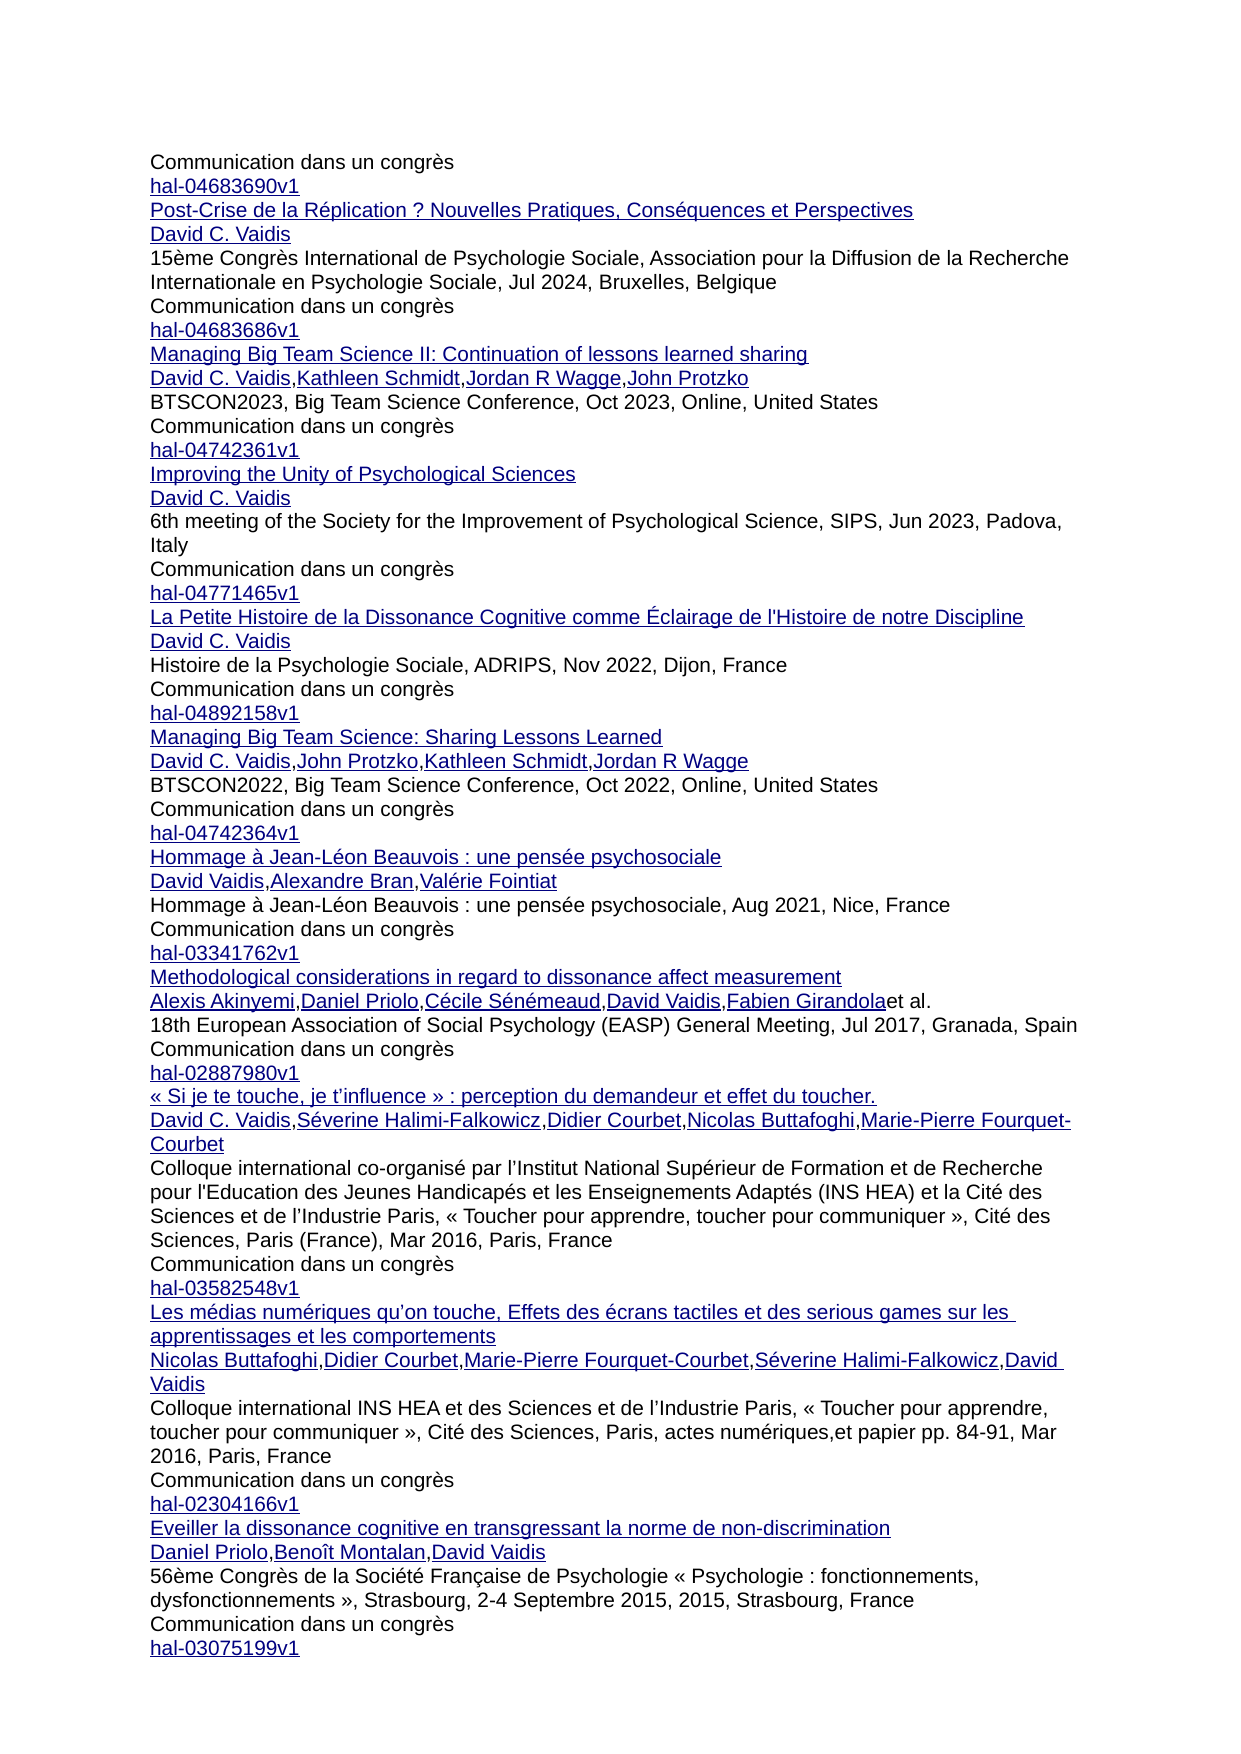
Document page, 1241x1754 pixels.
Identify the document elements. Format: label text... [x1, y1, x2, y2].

table_cell Les médias numériques qu’on touche, Effets des écrans tactiles et des serious games sur les apprentissages et les comportements Nicolas Buttafoghi,Didier Courbet,Marie-Pierre Fourquet-Courbet,Séverine Halimi-Falkowicz,David Vaidis Colloque international INS HEA et des Sciences et de l’Industrie Paris, « Toucher pour apprendre, toucher pour communiquer », Cité des Sciences, Paris, actes numériques,et papier pp. 84-91, Mar 2016, Paris, France Communication dans un congrès hal-02304166v1 [150, 1300, 1090, 1516]
table_cell Managing Big Team Science: Sharing Lessons Learned David C. Vaidis,John Protzko,Kathleen Schmidt,Jordan R Wagge BTSCON2022, Big Team Science Conference, Oct 2022, Online, United States Communication dans un congrès hal-04742364v1 [150, 725, 1090, 845]
table_cell Methodological considerations in regard to dissonance affect measurement Alexis Akinyemi,Daniel Priolo,Cécile Sénémeaud,David Vaidis,Fabien Girandolaet al. 18th European Association of Social Psychology (EASP) General Meeting, Jul 2017, Granada, Spain Communication dans un congrès hal-02887980v1 [150, 965, 1090, 1084]
table_cell Post-Crise de la Réplication ? Nouvelles Pratiques, Conséquences et Perspectives David C. Vaidis 15ème Congrès International de Psychologie Sociale, Association pour la Diffusion de la Recherche Internationale en Psychologie Sociale, Jul 2024, Bruxelles, Belgique Communication dans un congrès hal-04683686v1 [150, 198, 1090, 342]
table_cell Eveiller la dissonance cognitive en transgressant la norme de non-discrimination Daniel Priolo,Benoît Montalan,David Vaidis 56ème Congrès de la Société Française de Psychologie « Psychologie : fonctionnements, dysfonctionnements », Strasbourg, 2-4 Septembre 2015, 2015, Strasbourg, France Communication dans un congrès hal-03075199v1 [150, 1516, 1090, 1659]
table_cell Improving the Unity of Psychological Sciences David C. Vaidis 6th meeting of the Society for the Improvement of Psychological Science, SIPS, Jun 2023, Padova, Italy Communication dans un congrès hal-04771465v1 [150, 461, 1090, 605]
table_cell « Si je te touche, je t’influence » : perception du demandeur et effet du toucher. David C. Vaidis,Séverine Halimi-Falkowicz,Didier Courbet,Nicolas Buttafoghi,Marie-Pierre Fourquet-Courbet Colloque international co-organisé par l’Institut National Supérieur de Formation et de Recherche pour l'Education des Jeunes Handicapés et les Enseignements Adaptés (INS HEA) et la Cité des Sciences et de l’Industrie Paris, « Toucher pour apprendre, toucher pour communiquer », Cité des Sciences, Paris (France), Mar 2016, Paris, France Communication dans un congrès hal-03582548v1 [150, 1084, 1090, 1300]
table_cell Communication dans un congrès hal-04683690v1 [150, 150, 1090, 198]
table_cell Hommage à Jean-Léon Beauvois : une pensée psychosociale David Vaidis,Alexandre Bran,Valérie Fointiat Hommage à Jean-Léon Beauvois : une pensée psychosociale, Aug 2021, Nice, France Communication dans un congrès hal-03341762v1 [150, 845, 1090, 964]
table_cell La Petite Histoire de la Dissonance Cognitive comme Éclairage de l'Histoire de notre Discipline David C. Vaidis Histoire de la Psychologie Sociale, ADRIPS, Nov 2022, Dijon, France Communication dans un congrès hal-04892158v1 [150, 605, 1090, 725]
table_cell Managing Big Team Science II: Continuation of lessons learned sharing David C. Vaidis,Kathleen Schmidt,Jordan R Wagge,John Protzko BTSCON2023, Big Team Science Conference, Oct 2023, Online, United States Communication dans un congrès hal-04742361v1 [150, 342, 1090, 461]
